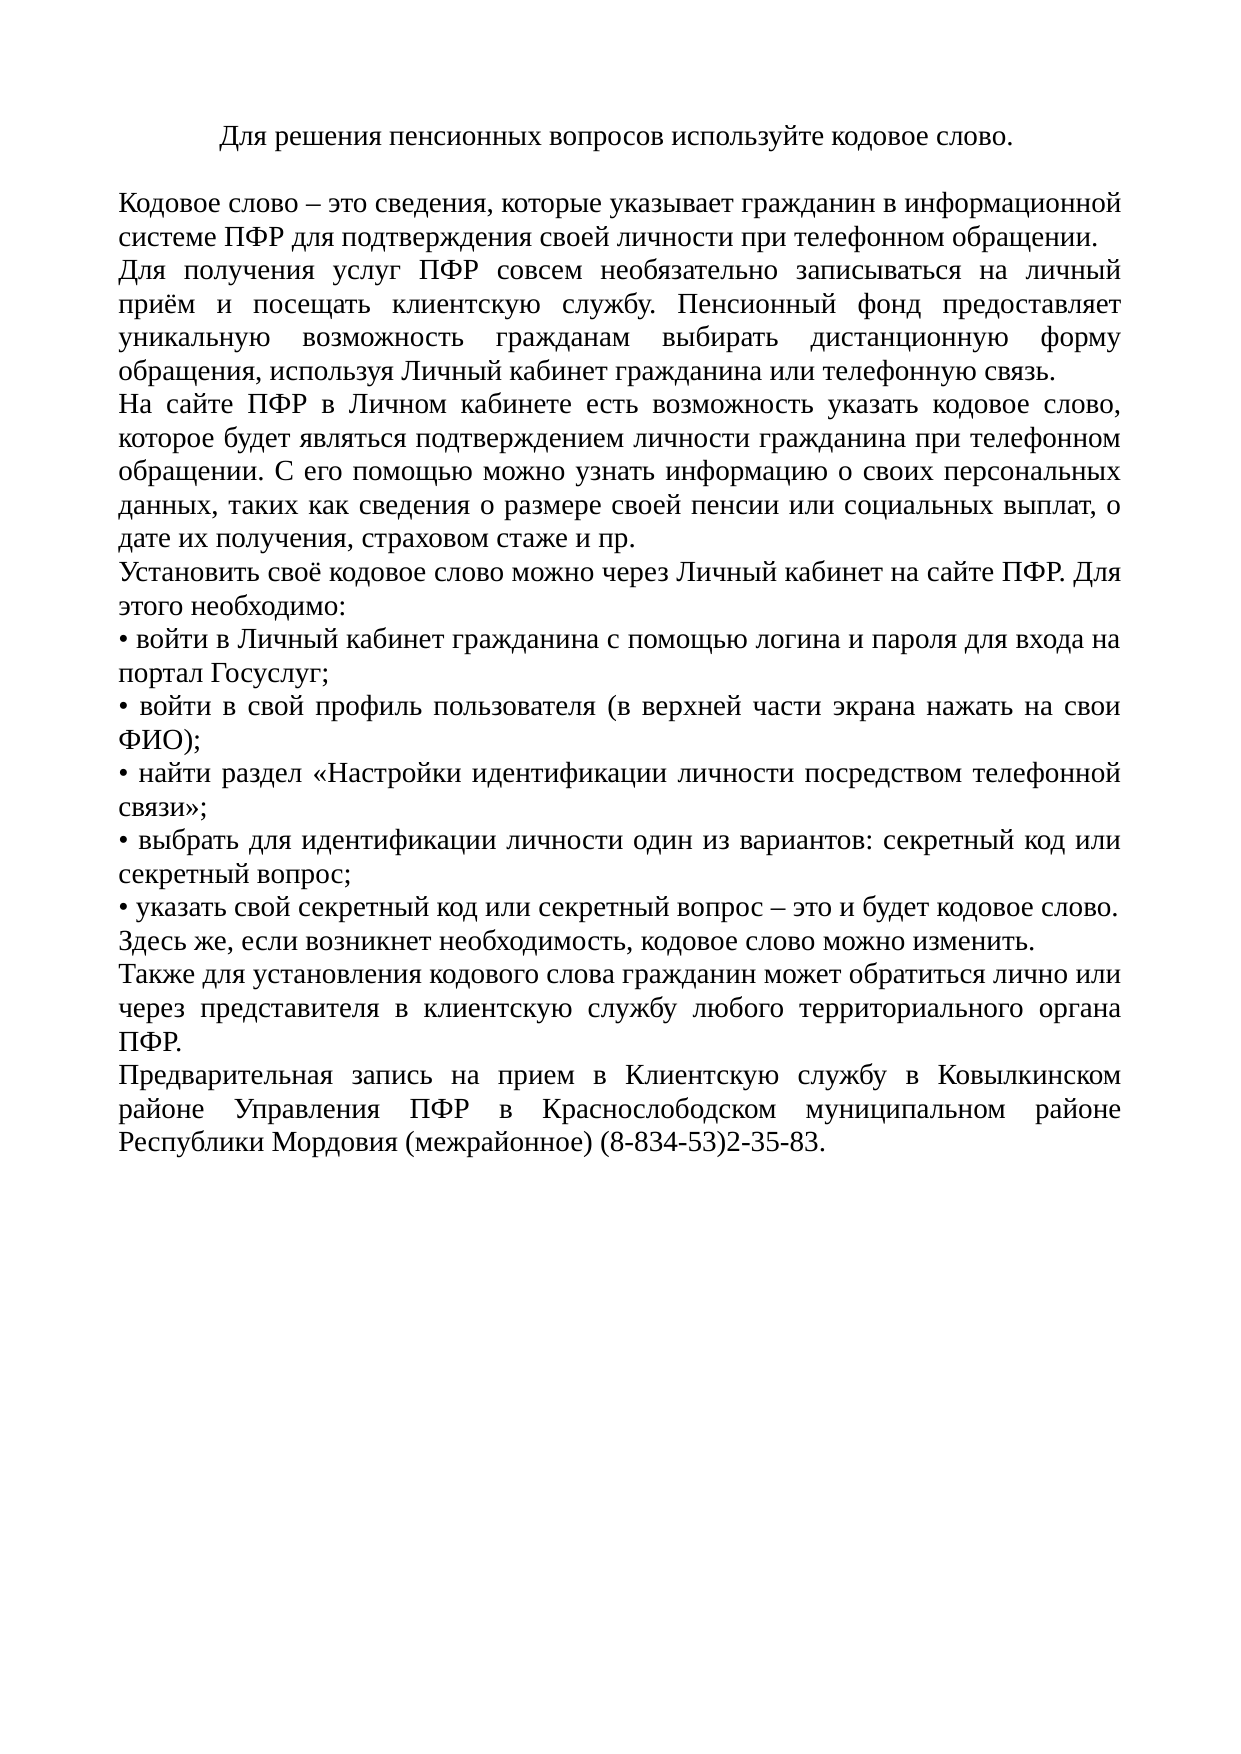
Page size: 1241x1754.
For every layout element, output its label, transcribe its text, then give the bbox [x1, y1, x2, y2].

text • войти в свой профиль пользователя (в верхней части экрана нажать на свои ФИО); [118, 688, 1122, 755]
text Здесь же, если возникнет необходимость, кодовое слово можно изменить. [118, 923, 1122, 957]
text Предварительная запись на прием в Клиентскую службу в Ковылкинском районе Управления ПФР в Краснослободском муниципальном районе Республики Мордовия (межрайонное) (8-834-53)2-35-83. [118, 1057, 1122, 1158]
text Для получения услуг ПФР совсем необязательно записываться на личный приём и посещать клиентскую службу. Пенсионный фонд предоставляет уникальную возможность гражданам выбирать дистанционную форму обращения, используя Личный кабинет гражданина или телефонную связь. [118, 252, 1122, 386]
text • указать свой секретный код или секретный вопрос – это и будет кодовое слово. [118, 889, 1122, 923]
text Также для установления кодового слова гражданин может обратиться лично или через представителя в клиентскую службу любого территориального органа ПФР. [118, 957, 1122, 1057]
text • выбрать для идентификации личности один из вариантов: секретный код или секретный вопрос; [118, 822, 1122, 889]
text На сайте ПФР в Личном кабинете есть возможность указать кодовое слово, которое будет являться подтверждением личности гражданина при телефонном обращении. С его помощью можно узнать информацию о своих персональных данных, таких как сведения о размере своей пенсии или социальных выплат, о дате их получения, страховом стаже и пр. [118, 386, 1122, 554]
text • найти раздел «Настройки идентификации личности посредством телефонной связи»; [118, 755, 1122, 822]
text • войти в Личный кабинет гражданина с помощью логина и пароля для входа на портал Госуслуг; [118, 621, 1122, 688]
text Установить своё кодовое слово можно через Личный кабинет на сайте ПФР. Для этого необходимо: [118, 554, 1122, 621]
text Для решения пенсионных вопросов используйте кодовое слово. [118, 118, 1122, 152]
text Кодовое слово – это сведения, которые указывает гражданин в информационной системе ПФР для подтверждения своей личности при телефонном обращении. [118, 185, 1122, 252]
